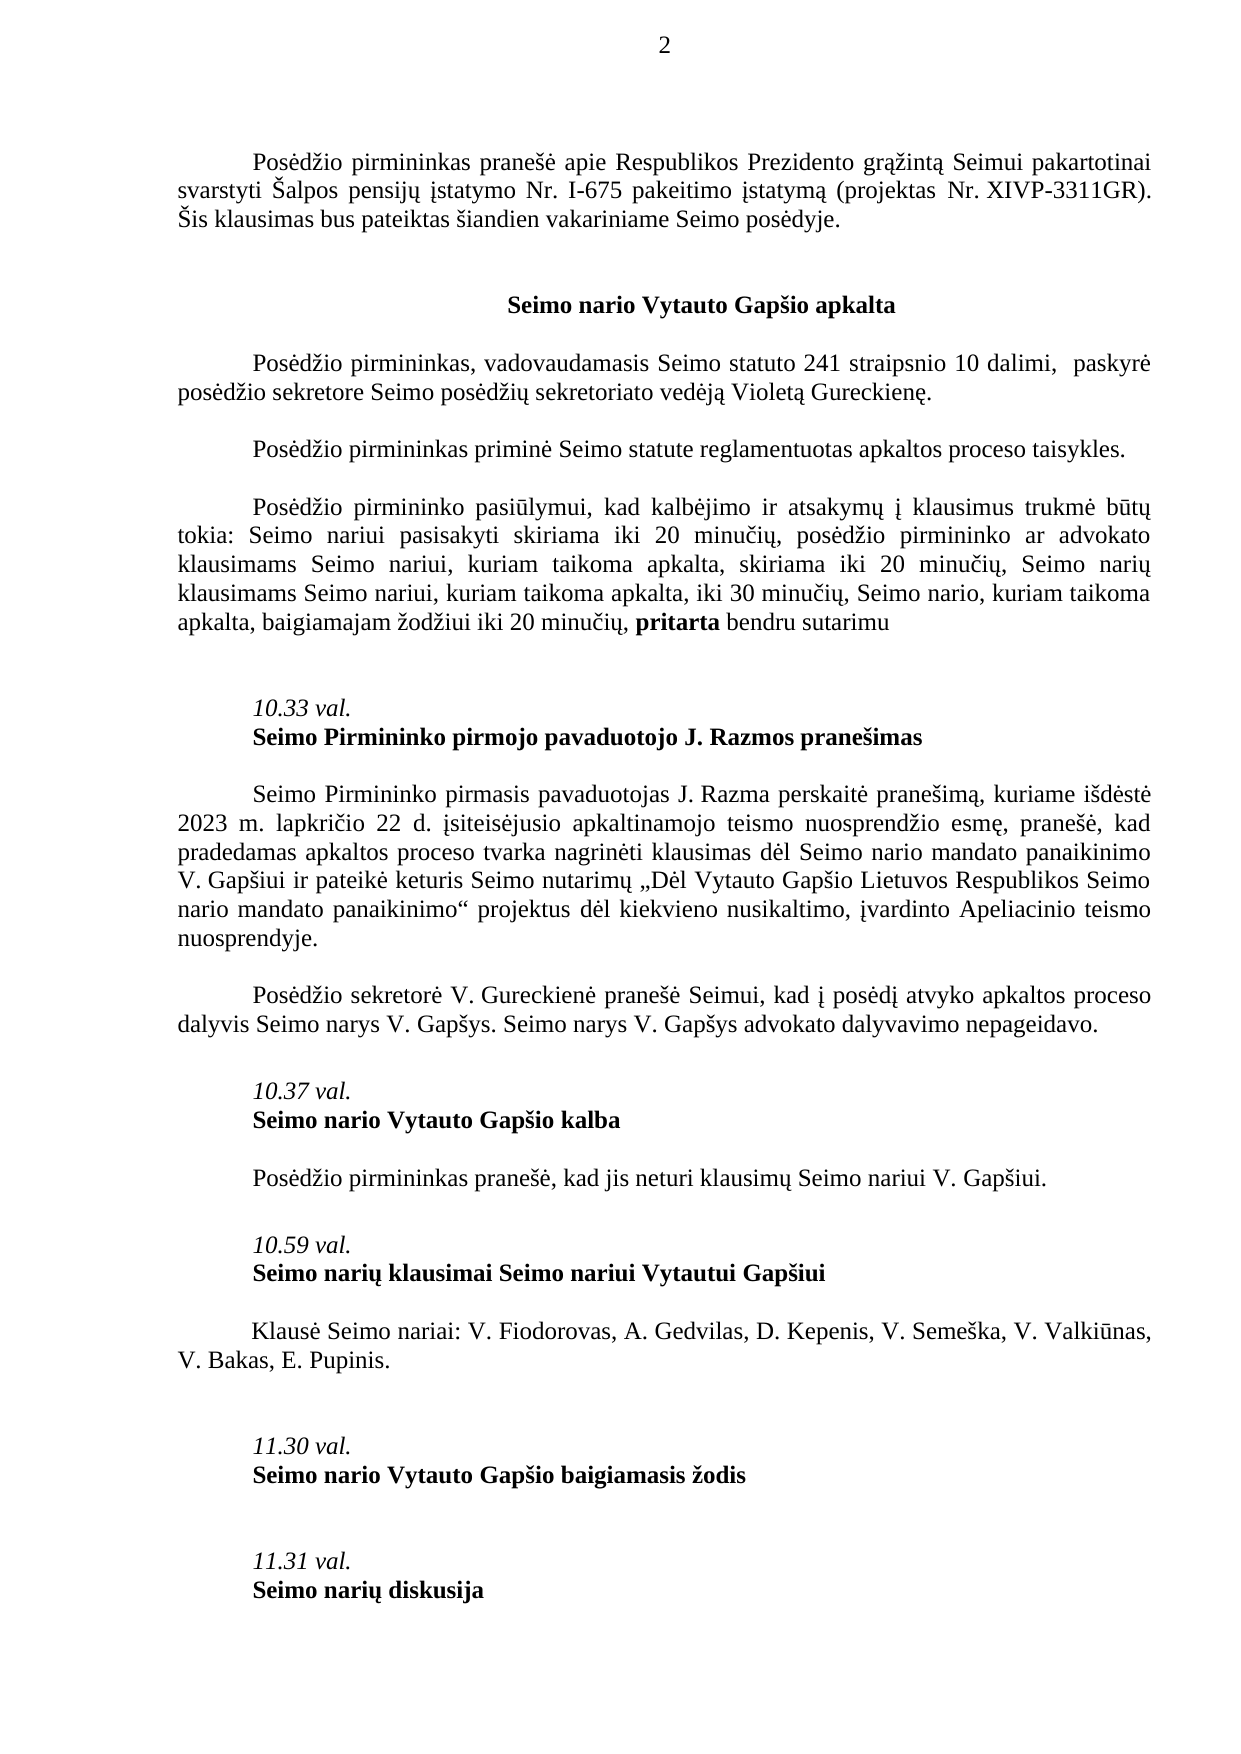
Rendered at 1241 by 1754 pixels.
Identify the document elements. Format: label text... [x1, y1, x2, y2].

text Klausė Seimo nariai: V. Fiodorovas, A. Gedvilas, D. Kepenis, V. Semeška, V. Valkiūnas, V. Bakas, E. Pupinis. [177, 1316, 1152, 1373]
text Posėdžio pirmininkas pranešė apie Respublikos Prezidento grąžintą Seimui pakartotinai svarstyti Šalpos pensijų įstatymo Nr. I-675 pakeitimo įstatymą (projektas Nr. XIVP-3311GR). Šis klausimas bus pateiktas šiandien vakariniame Seimo posėdyje. [177, 147, 1152, 233]
text Posėdžio pirmininkas, vadovaudamasis Seimo statuto 241 straipsnio 10 dalimi, paskyrė posėdžio sekretore Seimo posėdžių sekretoriato vedėją Violetą Gureckienę. [177, 348, 1152, 406]
text Posėdžio pirmininkas pranešė, kad jis neturi klausimų Seimo nariui V. Gapšiui. [177, 1163, 1152, 1191]
text Posėdžio pirmininko pasiūlymui, kad kalbėjimo ir atsakymų į klausimus trukmė būtų tokia: Seimo nariui pasisakyti skiriama iki 20 minučių, posėdžio pirmininko ar advokato klausimams Seimo nariui, kuriam taikoma apkalta, skiriama iki 20 minučių, Seimo narių klausimams Seimo nariui, kuriam taikoma apkalta, iki 30 minučių, Seimo nario, kuriam taikoma apkalta, baigiamajam žodžiui iki 20 minučių, pritarta bendru sutarimu [177, 492, 1152, 636]
text Posėdžio pirmininkas priminė Seimo statute reglamentuotas apkaltos proceso taisykles. [177, 434, 1152, 463]
text 10.37 val. [177, 1076, 1152, 1105]
text Seimo nario Vytauto Gapšio apkalta [177, 291, 1152, 319]
text Seimo Pirmininko pirmasis pavaduotojas J. Razma perskaitė pranešimą, kuriame išdėstė 2023 m. lapkričio 22 d. įsiteisėjusio apkaltinamojo teismo nuosprendžio esmę, pranešė, kad pradedamas apkaltos proceso tvarka nagrinėti klausimas dėl Seimo nario mandato panaikinimo V. Gapšiui ir pateikė keturis Seimo nutarimų „Dėl Vytauto Gapšio Lietuvos Respublikos Seimo nario mandato panaikinimo“ projektus dėl kiekvieno nusikaltimo, įvardinto Apeliacinio teismo nuosprendyje. [177, 779, 1152, 952]
text Seimo narių diskusija [177, 1575, 1152, 1603]
text 11.30 val. [177, 1431, 1152, 1460]
text Posėdžio sekretorė V. Gureckienė pranešė Seimui, kad į posėdį atvyko apkaltos proceso dalyvis Seimo narys V. Gapšys. Seimo narys V. Gapšys advokato dalyvavimo nepageidavo. [177, 981, 1152, 1038]
text Seimo narių klausimai Seimo nariui Vytautui Gapšiui [177, 1258, 1152, 1287]
subtitle Seimo nario Vytauto Gapšio baigiamasis žodis [177, 1460, 1152, 1488]
subtitle Seimo nario Vytauto Gapšio kalba [177, 1105, 1152, 1134]
subtitle Seimo Pirmininko pirmojo pavaduotojo J. Razmos pranešimas [177, 722, 1152, 751]
text 10.59 val. [177, 1230, 1152, 1258]
text 11.31 val. [177, 1546, 1152, 1575]
text 10.33 val. [177, 693, 1152, 722]
